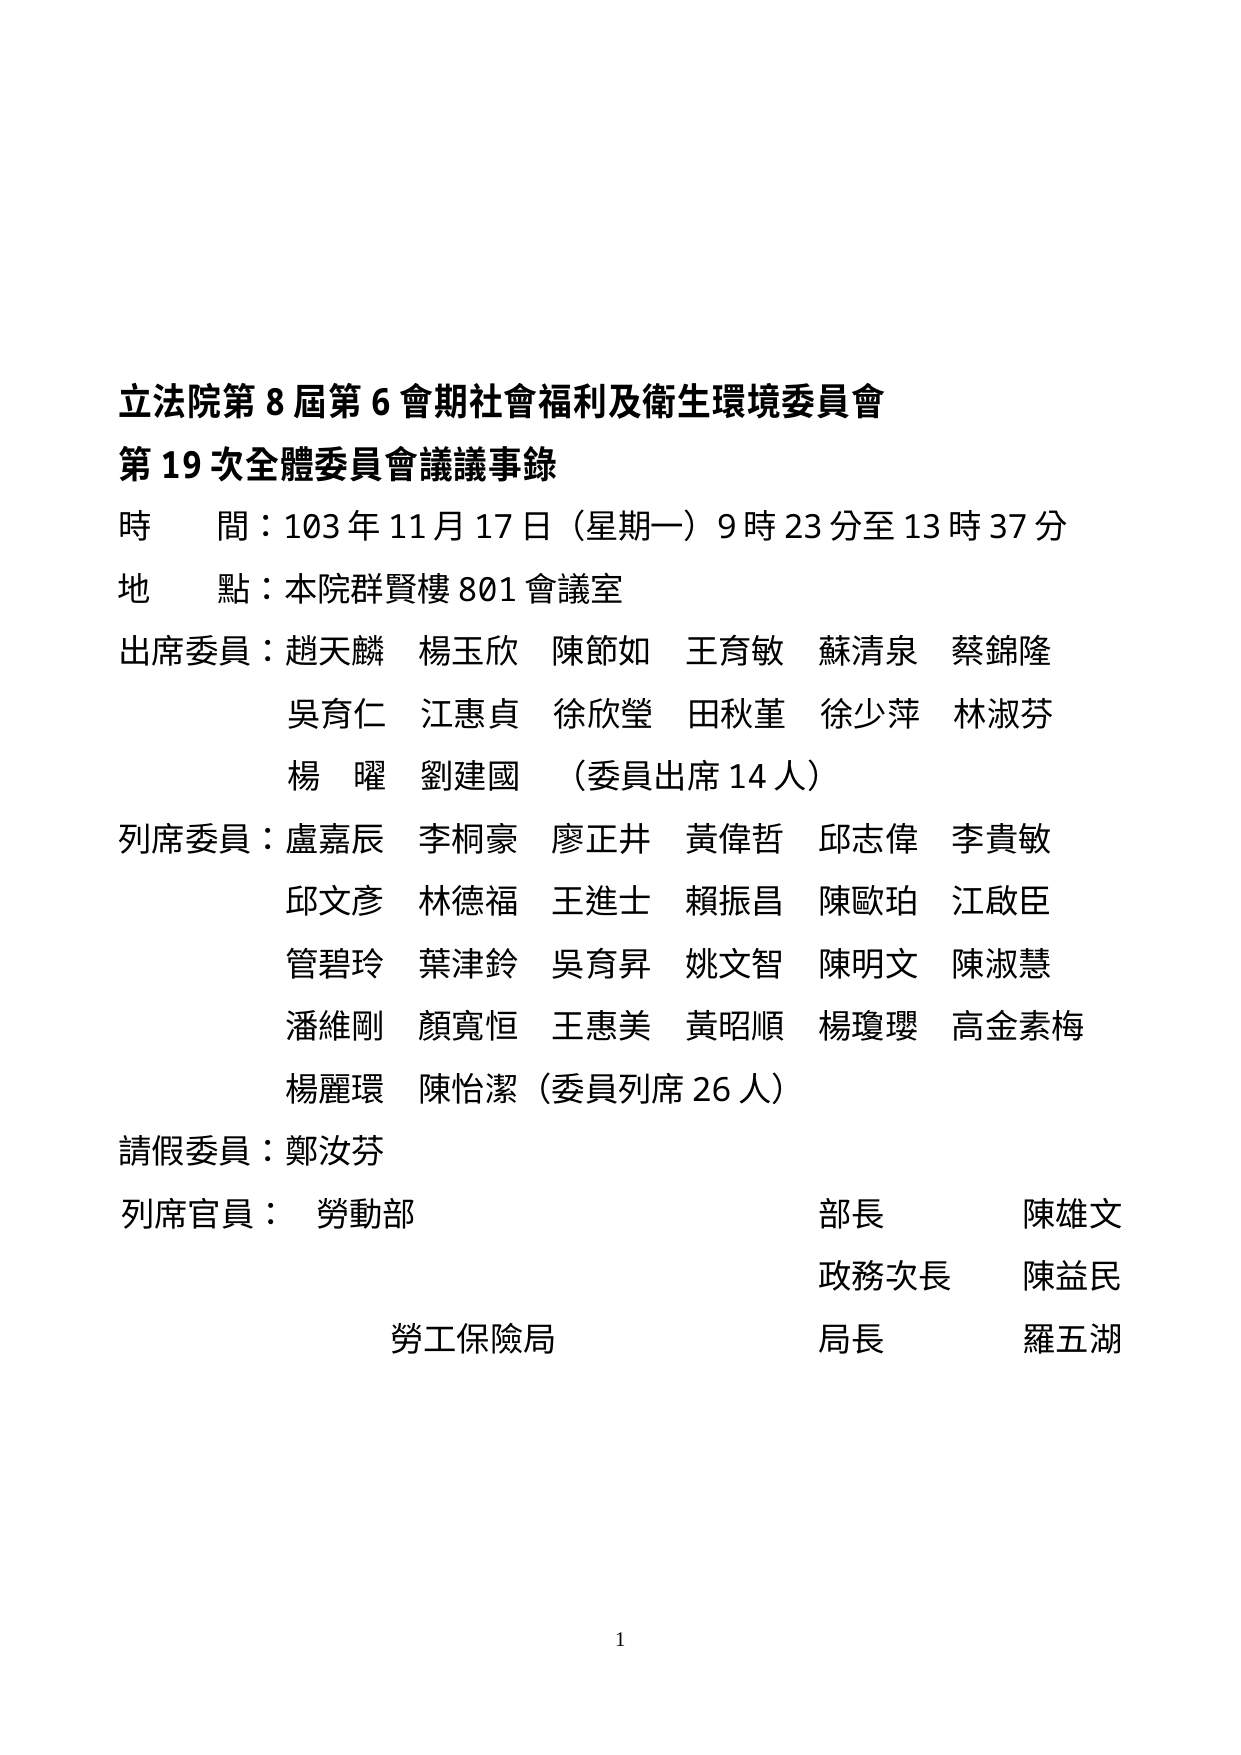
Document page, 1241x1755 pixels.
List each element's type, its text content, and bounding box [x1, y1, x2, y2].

table_cell [800, 1233, 815, 1295]
text 地 點：本院群賢樓801會議室 [117, 545, 1122, 608]
table_cell 政務次長 [815, 1233, 977, 1295]
text 楊 曜 劉建國 （委員出席14人） [285, 733, 1122, 795]
text 管碧玲 葉津鈴 吳育昇 姚文智 陳明文 陳淑慧 [285, 920, 1122, 983]
table_cell [118, 1295, 313, 1358]
table_header [800, 1170, 815, 1233]
table_header 部長 [815, 1170, 977, 1233]
text 第19次全體委員會議議事錄 [118, 420, 1122, 483]
text 吳育仁 江惠貞 徐欣瑩 田秋堇 徐少萍 林淑芬 [285, 670, 1122, 733]
table_cell [800, 1295, 815, 1358]
table_header 勞動部 [313, 1170, 800, 1295]
text 時 間：103年11月17日（星期一）9時23分至13時37分 [118, 483, 1122, 545]
table_cell 陳益民 [978, 1233, 1125, 1295]
table_cell [118, 1233, 313, 1295]
table_cell 局長 [815, 1295, 977, 1358]
text 請假委員：鄭汝芬 [118, 1108, 1122, 1170]
table_header 列席官員： [118, 1170, 313, 1233]
table_cell 勞工保險局 [387, 1295, 800, 1358]
text 出席委員：趙天麟 楊玉欣 陳節如 王育敏 蘇清泉 蔡錦隆 [118, 608, 1122, 670]
text 潘維剛 顏寬恒 王惠美 黃昭順 楊瓊瓔 高金素梅 [285, 983, 1122, 1045]
table_cell 羅五湖 [978, 1295, 1125, 1358]
text 列席委員：盧嘉辰 李桐豪 廖正井 黃偉哲 邱志偉 李貴敏 [118, 795, 1122, 858]
text 邱文彥 林德福 王進士 賴振昌 陳歐珀 江啟臣 [285, 858, 1122, 920]
table_cell [313, 1295, 387, 1358]
table_header 陳雄文 [978, 1170, 1125, 1233]
text 楊麗環 陳怡潔（委員列席26人） [285, 1045, 1122, 1108]
text 立法院第8屆第6會期社會福利及衛生環境委員會 [118, 358, 1122, 420]
